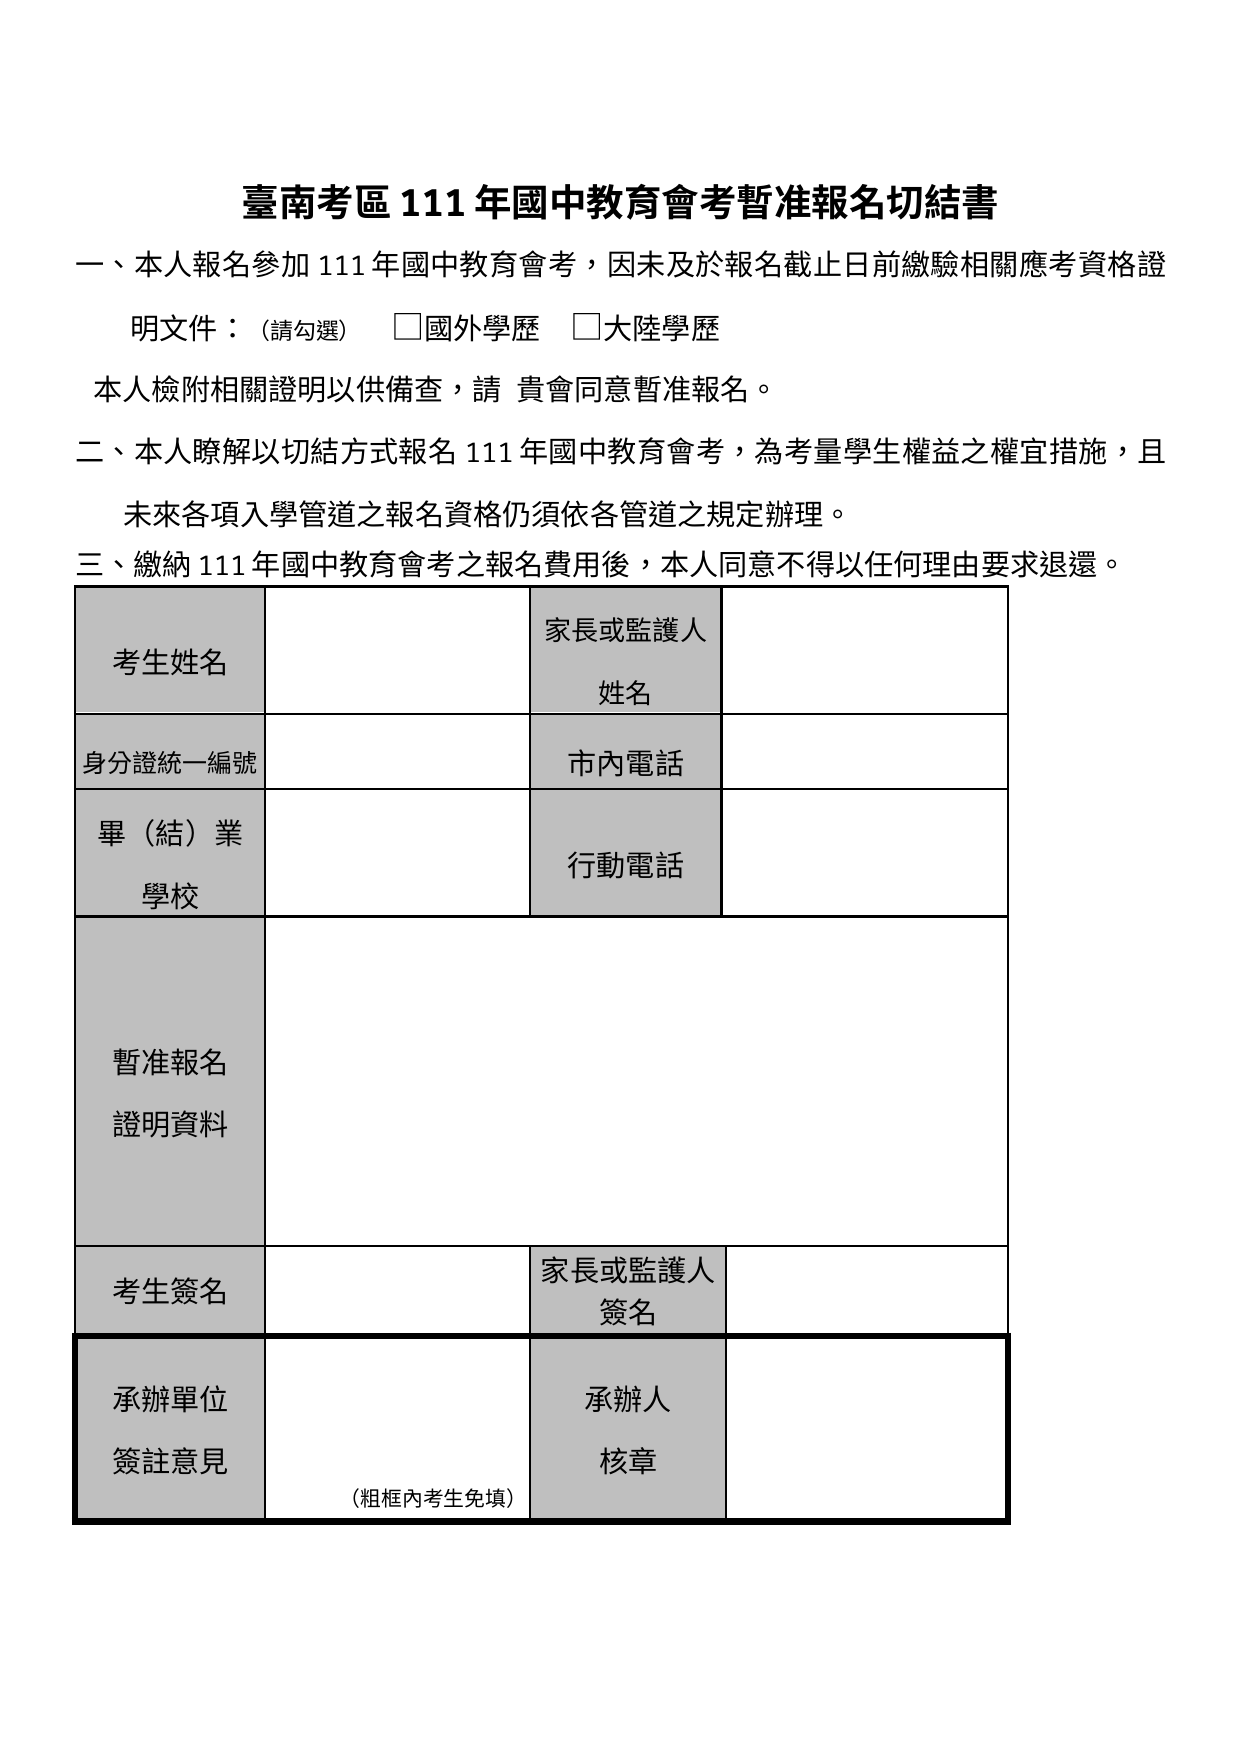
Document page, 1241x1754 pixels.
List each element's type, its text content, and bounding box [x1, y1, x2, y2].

table_cell 畢（結）業 學校 [76, 790, 264, 915]
table_cell 市內電話 [531, 715, 720, 788]
table_cell [266, 715, 529, 788]
table_header 家長或監護人 姓名 [531, 588, 720, 712]
table_header [723, 588, 1007, 712]
table_cell 承辦單位 簽註意見 [78, 1339, 264, 1518]
table_header [266, 588, 529, 712]
text 一、本人報名參加111年國中教育會考，因未及於報名截止日前繳驗相關應考資格證明文件：（請勾選） □國外學歷 □大陸學歷 [75, 221, 1168, 346]
table_cell 家長或監護人 簽名 [531, 1247, 725, 1333]
text 本人檢附相關證明以供備查，請 貴會同意暫准報名。 [75, 346, 1168, 408]
table_cell [266, 790, 529, 915]
table_cell 暫准報名 證明資料 [76, 918, 264, 1245]
table_cell [727, 1339, 1005, 1518]
text 二、本人瞭解以切結方式報名111年國中教育會考，為考量學生權益之權宜措施，且未來各項入學管道之報名資格仍須依各管道之規定辦理。 [75, 408, 1168, 533]
table_cell （粗框內考生免填） [266, 1339, 529, 1518]
table_cell 考生簽名 [76, 1247, 264, 1333]
text 三、繳納111年國中教育會考之報名費用後，本人同意不得以任何理由要求退還。 [75, 533, 1168, 585]
table_cell [723, 790, 1007, 915]
table_cell 承辦人 核章 [531, 1339, 725, 1518]
table_cell [266, 1247, 529, 1333]
table_cell [266, 918, 1007, 1245]
table_cell 身分證統一編號 [76, 715, 264, 788]
table_cell 行動電話 [531, 790, 720, 915]
table_cell [723, 715, 1007, 788]
table_header 考生姓名 [76, 588, 264, 712]
text 臺南考區111年國中教育會考暫准報名切結書 [75, 158, 1165, 221]
table_cell [727, 1247, 1007, 1333]
